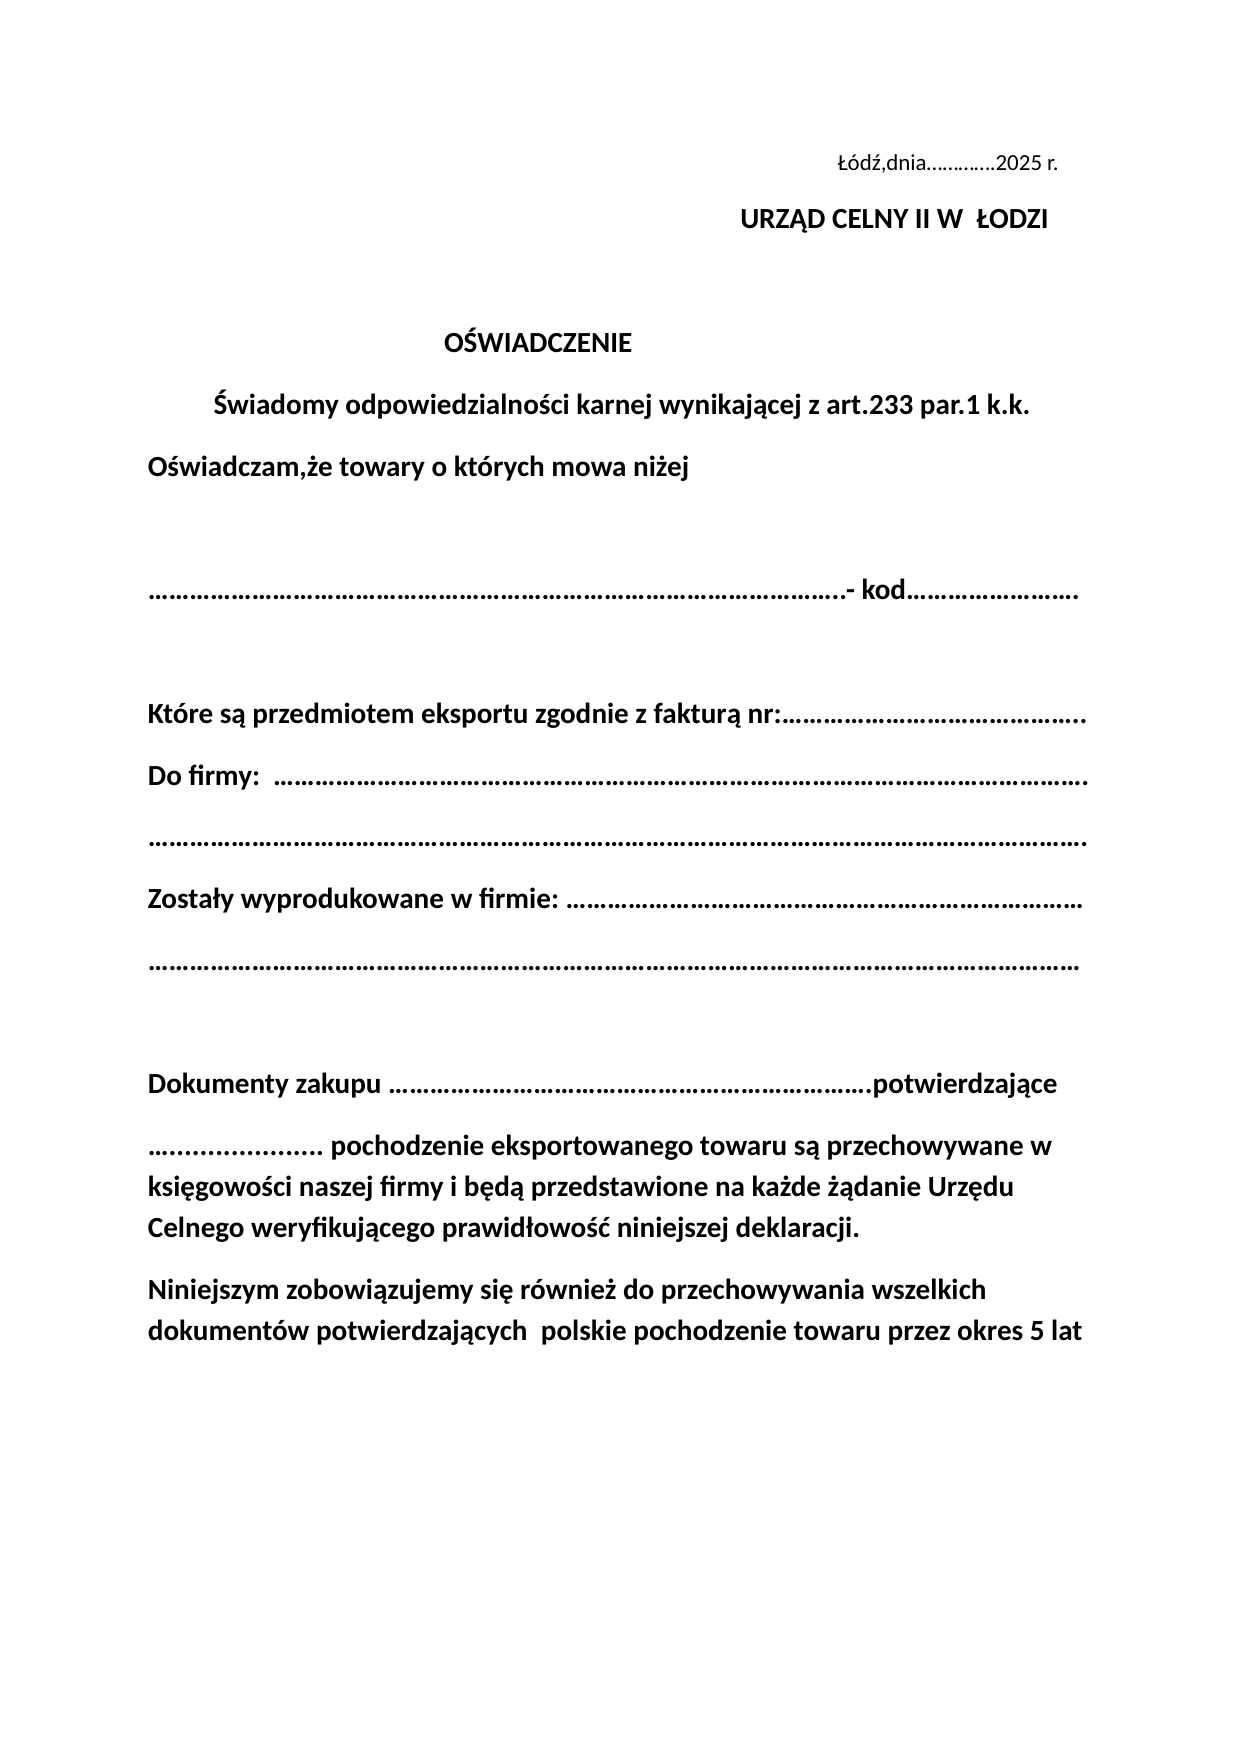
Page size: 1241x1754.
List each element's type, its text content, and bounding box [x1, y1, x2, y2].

text Łódź,dnia………….2025 r. [148, 148, 1093, 176]
text URZĄD CELNY II W ŁODZI [148, 201, 1093, 236]
text Niniejszym zobowiązujemy się również do przechowywania wszelkich dokumentów potwierdzających polskie pochodzenie towaru przez okres 5 lat [148, 1271, 1093, 1347]
text OŚWIADCZENIE [148, 324, 1093, 360]
text Zostały wyprodukowane w firmie: ………………………………………………………………… [148, 880, 1093, 916]
text Oświadczam,że towary o których mowa niżej [148, 448, 1093, 483]
text Dokumenty zakupu …………………………………………………………….potwierdzające [148, 1065, 1093, 1101]
text ….................... pochodzenie eksportowanego towaru są przechowywane w księgowości naszej firmy i będą przedstawione na każde żądanie Urzędu Celnego weryfikującego prawidłowość niniejszej deklaracji. [148, 1127, 1093, 1245]
text Które są przedmiotem eksportu zgodnie z fakturą nr:…………………………………….. [148, 695, 1093, 730]
text ………………………………………………………………………………………………………………………. [148, 818, 1093, 854]
text Do firmy: ………………………………………………………………………………………………………. [148, 757, 1093, 792]
text Świadomy odpowiedzialności karnej wynikającej z art.233 par.1 k.k. [148, 386, 1093, 422]
text ……………………………………………………………………………………………………………………… [148, 942, 1093, 977]
text ………………………………………………………………………………………..- kod……………………. [148, 571, 1093, 607]
